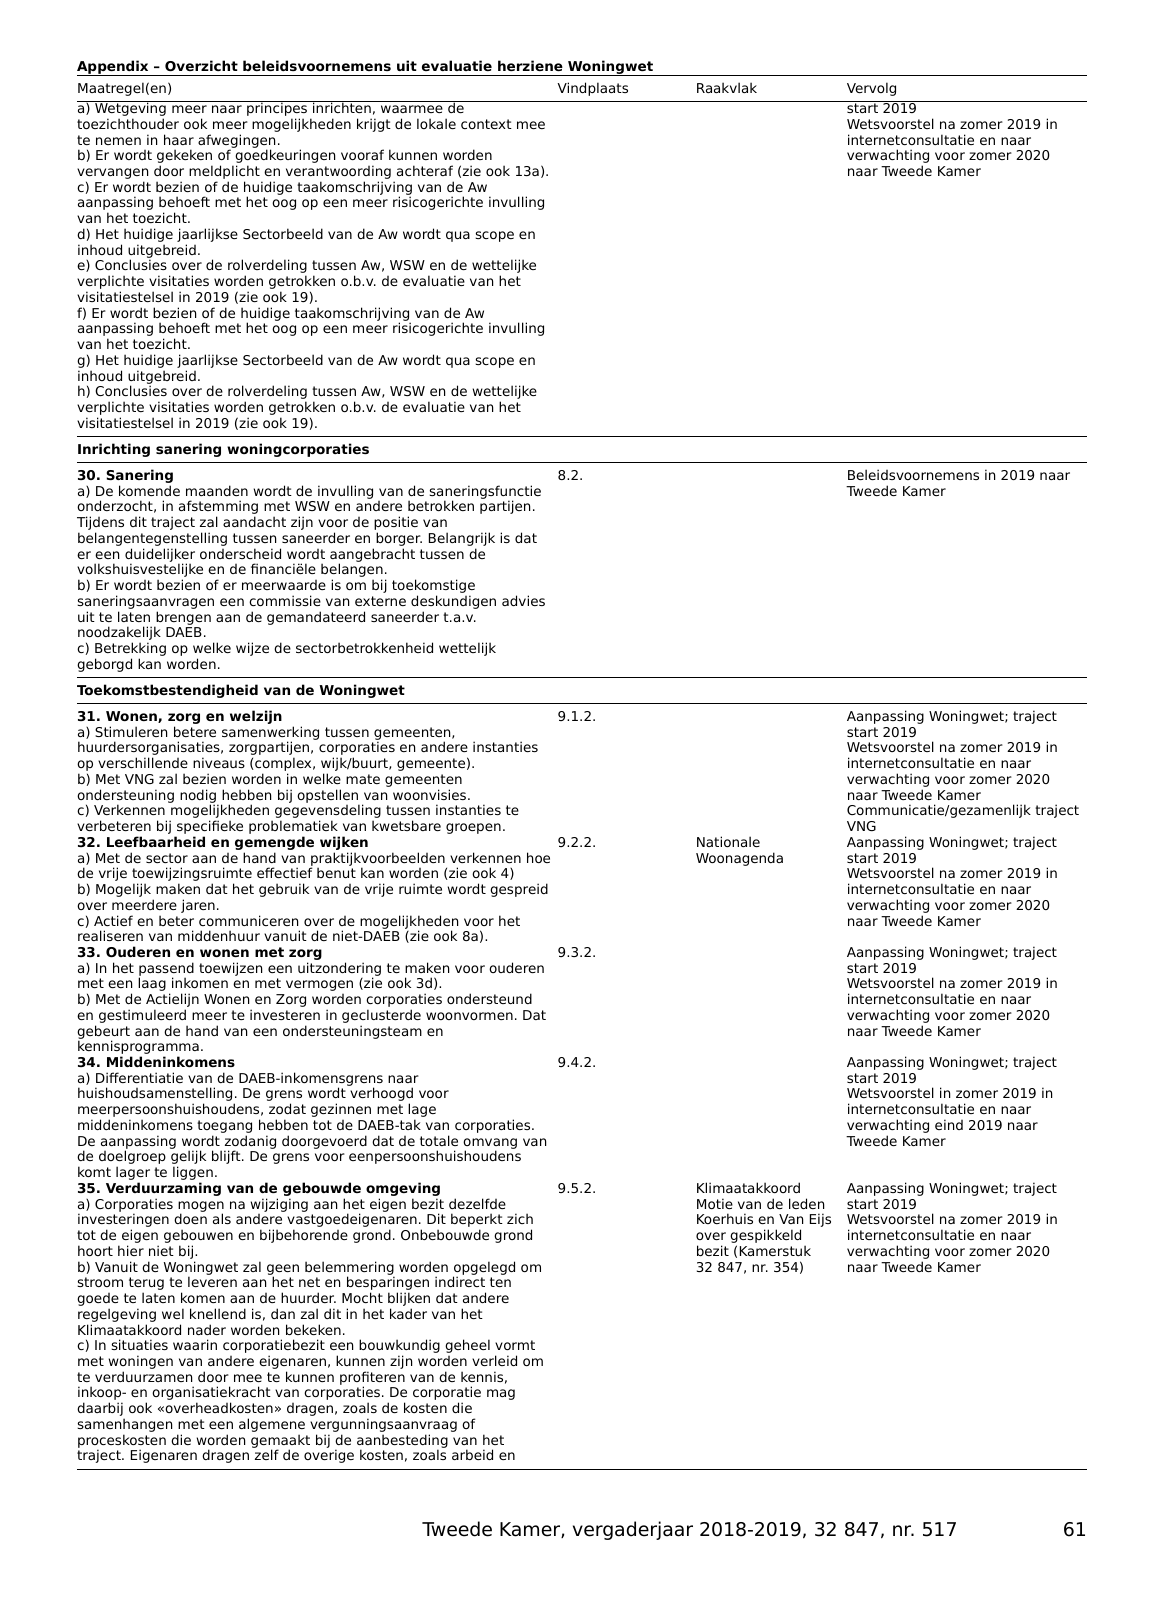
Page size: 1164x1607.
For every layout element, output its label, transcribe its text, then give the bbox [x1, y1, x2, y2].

table_cell 32. Leefbaarheid en gemengde wijken a) Met de sector aan de hand van praktijkvoorbeelden verkennen hoe de vrije toewijzingsruimte effectief benut kan worden (zie ook 4) b) Mogelijk maken dat het gebruik van de vrije ruimte wordt gespreid over meerdere jaren. c) Actief en beter communiceren over de mogelijkheden voor het realiseren van middenhuur vanuit de niet-DAEB (zie ook 8a). [77, 835, 551, 945]
table_cell Raakvlak [690, 76, 841, 101]
table_cell Vindplaats [551, 76, 689, 101]
table_cell Aanpassing Woningwet; traject start 2019 Wetsvoorstel na zomer 2019 in internetconsultatie en naar verwachting voor zomer 2020 naar Tweede Kamer Communicatie/gezamenlijk traject VNG [841, 704, 1087, 835]
table_cell Klimaatakkoord Motie van de leden Koerhuis en Van Eijs over gespikkeld bezit (Kamerstuk 32 847, nr. 354) [690, 1181, 841, 1468]
table_cell [690, 1055, 841, 1181]
table_cell 30. Sanering a) De komende maanden wordt de invulling van de saneringsfunctie onderzocht, in afstemming met WSW en andere betrokken partijen. Tijdens dit traject zal aandacht zijn voor de positie van belangentegenstelling tussen saneerder en borger. Belangrijk is dat er een duidelijker onderscheid wordt aangebracht tussen de volkshuisvestelijke en de financiële belangen. b) Er wordt bezien of er meerwaarde is om bij toekomstige saneringsaanvragen een commissie van externe deskundigen advies uit te laten brengen aan de gemandateerd saneerder t.a.v. noodzakelijk DAEB. c) Betrekking op welke wijze de sectorbetrokkenheid wettelijk geborgd kan worden. [77, 463, 551, 677]
table_cell 9.2.2. [551, 835, 689, 945]
table_cell Nationale Woonagenda [690, 835, 841, 945]
table_cell 8.2. [551, 463, 689, 677]
table_cell [690, 704, 841, 835]
table_cell 33. Ouderen en wonen met zorg a) In het passend toewijzen een uitzondering te maken voor ouderen met een laag inkomen en met vermogen (zie ook 3d). b) Met de Actielijn Wonen en Zorg worden corporaties ondersteund en gestimuleerd meer te investeren in geclusterde woonvormen. Dat gebeurt aan de hand van een ondersteuningsteam en kennisprogramma. [77, 945, 551, 1055]
table_cell Aanpassing Woningwet; traject start 2019 Wetsvoorstel na zomer 2019 in internetconsultatie en naar verwachting voor zomer 2020 naar Tweede Kamer [841, 945, 1087, 1055]
table_cell 9.4.2. [551, 1055, 689, 1181]
table_cell 31. Wonen, zorg en welzijn a) Stimuleren betere samenwerking tussen gemeenten, huurdersorganisaties, zorgpartijen, corporaties en andere instanties op verschillende niveaus (complex, wijk/buurt, gemeente). b) Met VNG zal bezien worden in welke mate gemeenten ondersteuning nodig hebben bij opstellen van woonvisies. c) Verkennen mogelijkheden gegevensdeling tussen instanties te verbeteren bij specifieke problematiek van kwetsbare groepen. [77, 704, 551, 835]
table_cell 9.3.2. [551, 945, 689, 1055]
table_cell Aanpassing Woningwet; traject start 2019 Wetsvoorstel na zomer 2019 in internetconsultatie en naar verwachting voor zomer 2020 naar Tweede Kamer [841, 835, 1087, 945]
table_cell Aanpassing Woningwet; traject start 2019 Wetsvoorstel in zomer 2019 in internetconsultatie en naar verwachting eind 2019 naar Tweede Kamer [841, 1055, 1087, 1181]
table_cell [690, 102, 841, 436]
table_cell [551, 102, 689, 436]
table_cell [690, 463, 841, 677]
table_cell Maatregel(en) [77, 76, 551, 101]
table_cell start 2019 Wetsvoorstel na zomer 2019 in internetconsultatie en naar verwachting voor zomer 2020 naar Tweede Kamer [841, 102, 1087, 436]
table_cell Inrichting sanering woningcorporaties [77, 437, 1087, 462]
table_cell Vervolg [841, 76, 1087, 101]
table_cell Aanpassing Woningwet; traject start 2019 Wetsvoorstel na zomer 2019 in internetconsultatie en naar verwachting voor zomer 2020 naar Tweede Kamer [841, 1181, 1087, 1468]
table_cell Beleidsvoornemens in 2019 naar Tweede Kamer [841, 463, 1087, 677]
table_cell 35. Verduurzaming van de gebouwde omgeving a) Corporaties mogen na wijziging aan het eigen bezit dezelfde investeringen doen als andere vastgoedeigenaren. Dit beperkt zich tot de eigen gebouwen en bijbehorende grond. Onbebouwde grond hoort hier niet bij. b) Vanuit de Woningwet zal geen belemmering worden opgelegd om stroom terug te leveren aan het net en besparingen indirect ten goede te laten komen aan de huurder. Mocht blijken dat andere regelgeving wel knellend is, dan zal dit in het kader van het Klimaatakkoord nader worden bekeken. c) In situaties waarin corporatiebezit een bouwkundig geheel vormt met woningen van andere eigenaren, kunnen zijn worden verleid om te verduurzamen door mee te kunnen profiteren van de kennis, inkoop- en organisatiekracht van corporaties. De corporatie mag daarbij ook «overheadkosten» dragen, zoals de kosten die samenhangen met een algemene vergunningsaanvraag of proceskosten die worden gemaakt bij de aanbesteding van het traject. Eigenaren dragen zelf de overige kosten, zoals arbeid en [77, 1181, 551, 1468]
table_cell a) Wetgeving meer naar principes inrichten, waarmee de toezichthouder ook meer mogelijkheden krijgt de lokale context mee te nemen in haar afwegingen. b) Er wordt gekeken of goedkeuringen vooraf kunnen worden vervangen door meldplicht en verantwoording achteraf (zie ook 13a). c) Er wordt bezien of de huidige taakomschrijving van de Aw aanpassing behoeft met het oog op een meer risicogerichte invulling van het toezicht. d) Het huidige jaarlijkse Sectorbeeld van de Aw wordt qua scope en inhoud uitgebreid. e) Conclusies over de rolverdeling tussen Aw, WSW en de wettelijke verplichte visitaties worden getrokken o.b.v. de evaluatie van het visitatiestelsel in 2019 (zie ook 19). f) Er wordt bezien of de huidige taakomschrijving van de Aw aanpassing behoeft met het oog op een meer risicogerichte invulling van het toezicht. g) Het huidige jaarlijkse Sectorbeeld van de Aw wordt qua scope en inhoud uitgebreid. h) Conclusies over de rolverdeling tussen Aw, WSW en de wettelijke verplichte visitaties worden getrokken o.b.v. de evaluatie van het visitatiestelsel in 2019 (zie ook 19). [77, 102, 551, 436]
table_cell 9.1.2. [551, 704, 689, 835]
table_cell [690, 945, 841, 1055]
table_header Appendix – Overzicht beleidsvoornemens uit evaluatie herziene Woningwet [77, 59, 1087, 75]
table_cell 9.5.2. [551, 1181, 689, 1468]
table_cell Toekomstbestendigheid van de Woningwet [77, 678, 1087, 703]
table_cell 34. Middeninkomens a) Differentiatie van de DAEB-inkomensgrens naar huishoudsamenstelling. De grens wordt verhoogd voor meerpersoonshuishoudens, zodat gezinnen met lage middeninkomens toegang hebben tot de DAEB-tak van corporaties. De aanpassing wordt zodanig doorgevoerd dat de totale omvang van de doelgroep gelijk blijft. De grens voor eenpersoonshuishoudens komt lager te liggen. [77, 1055, 551, 1181]
